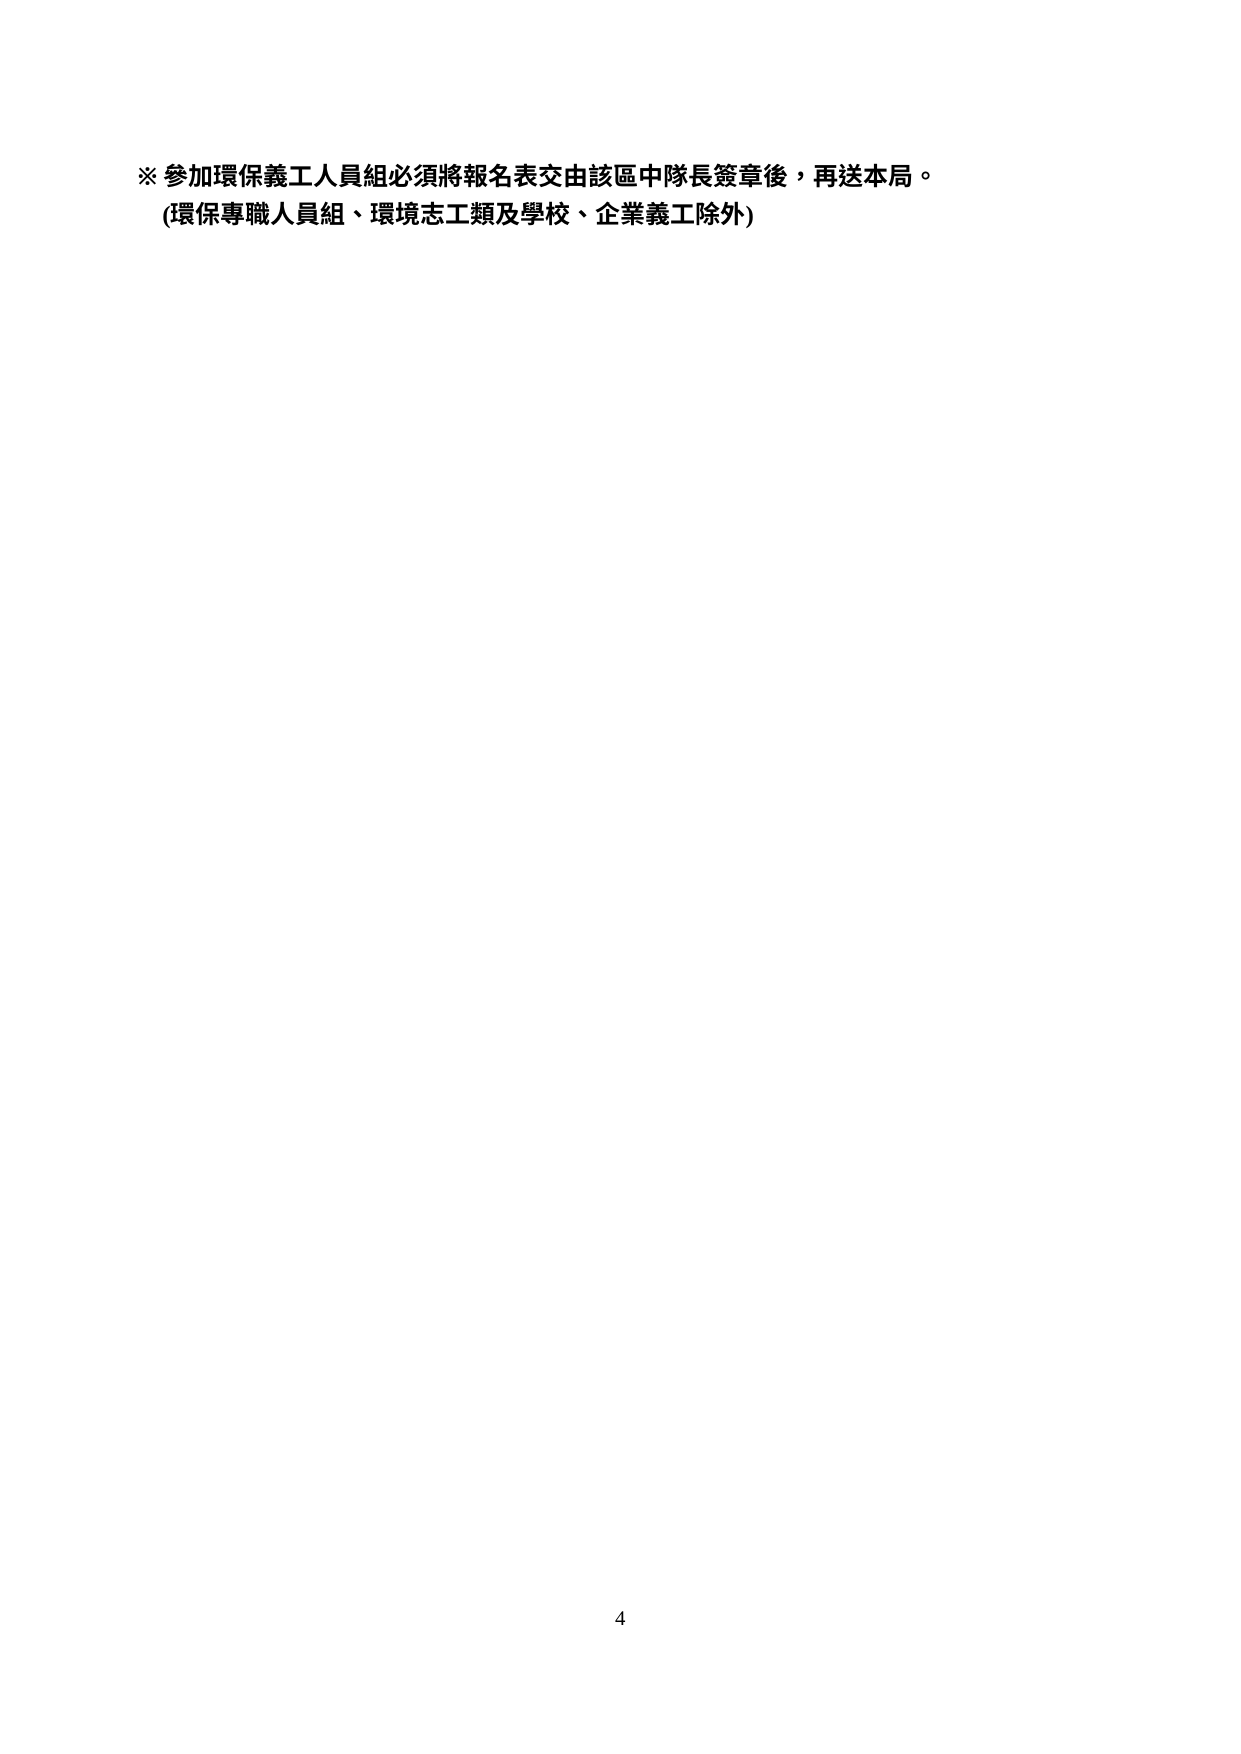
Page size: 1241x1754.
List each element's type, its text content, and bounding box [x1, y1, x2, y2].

text ※ 參加環保義工人員組必須將報名表交由該區中隊長簽章後，再送本局。 [118, 156, 1092, 193]
text (環保專職人員組、環境志工類及學校、企業義工除外) [118, 193, 1092, 231]
